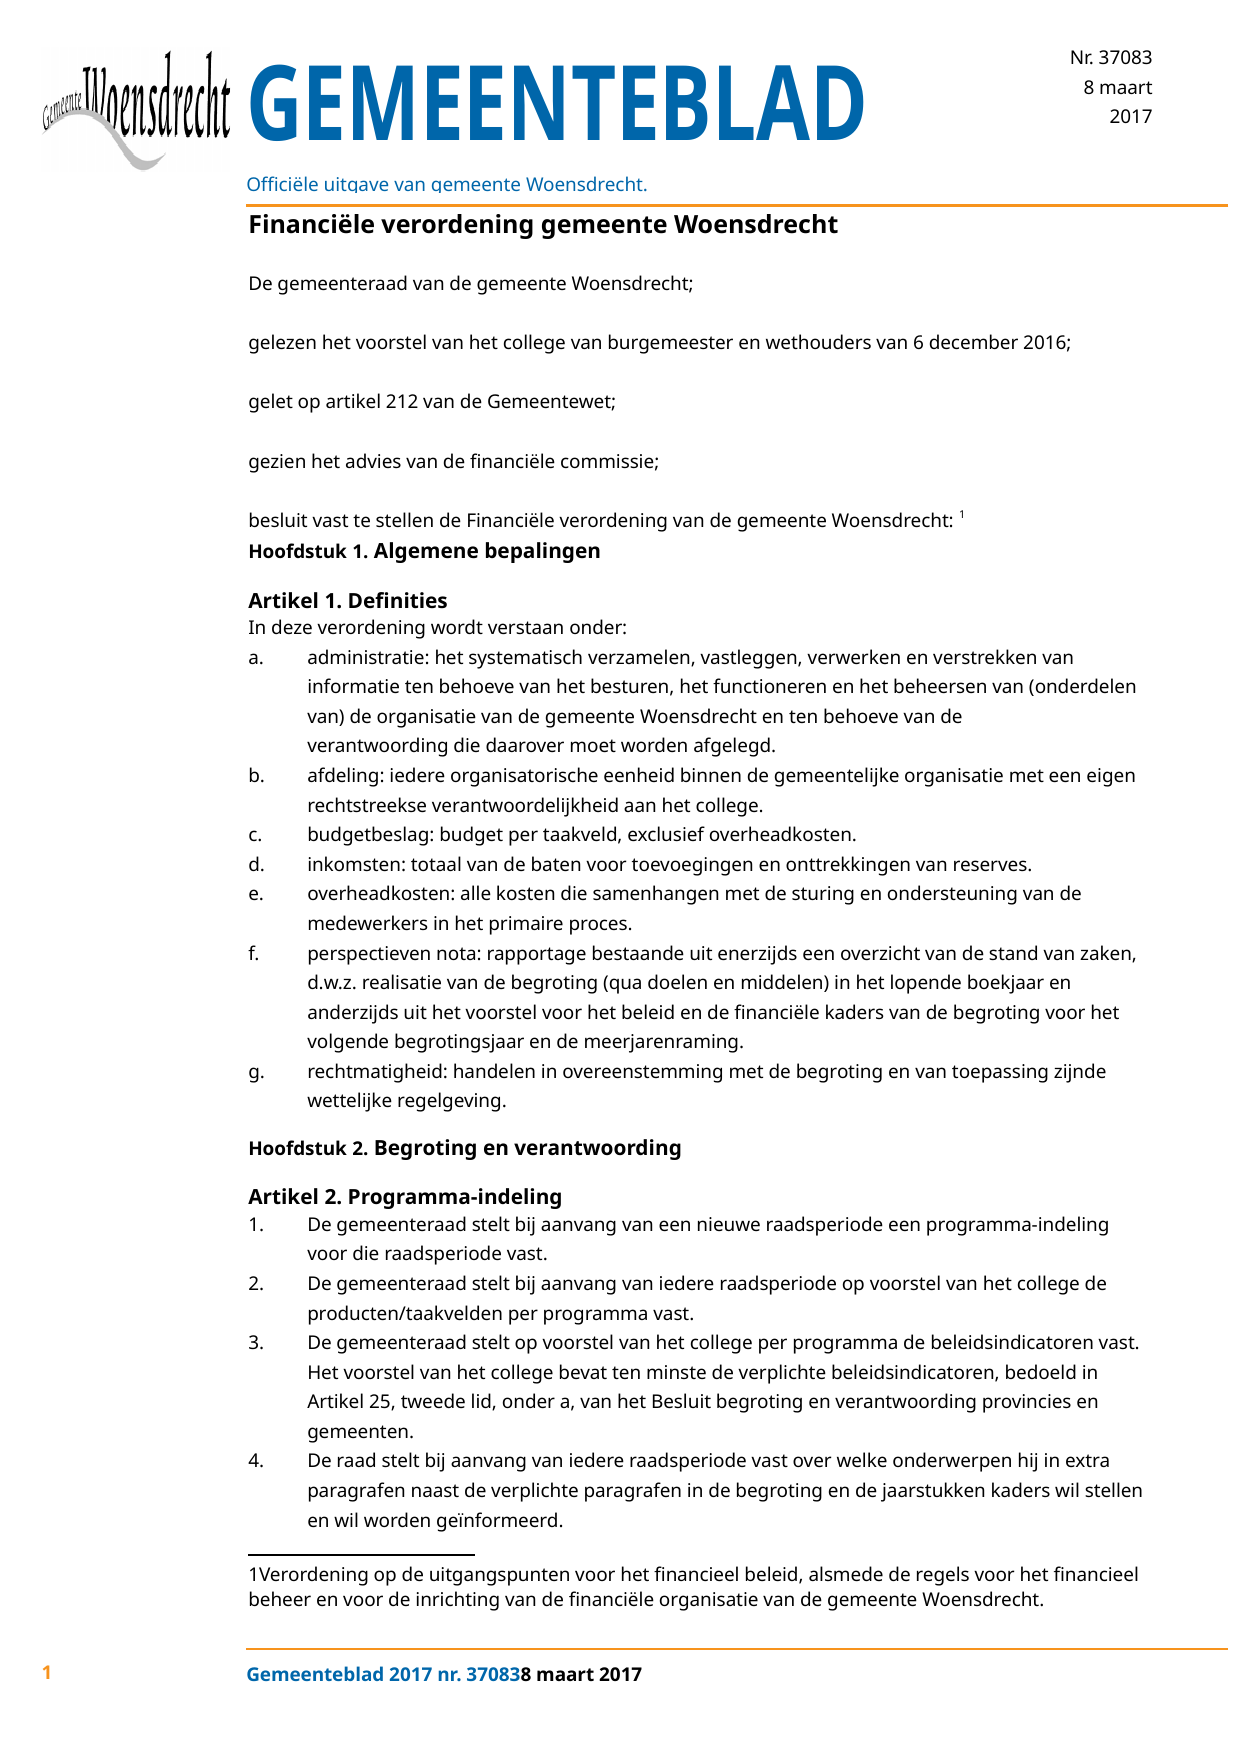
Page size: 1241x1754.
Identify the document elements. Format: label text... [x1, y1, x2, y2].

list afdeling: iedere organisatorische eenheid binnen de gemeentelijke organisatie met een eigen rechtstreekse verantwoordelijkheid aan het college. [248, 762, 1152, 817]
text Artikel 2. Programma-indeling [248, 1182, 1152, 1211]
text besluit vast te stellen de Financiële verordening van de gemeente Woensdrecht: [248, 507, 1152, 533]
text Hoofdstuk 2. Begroting en verantwoording [248, 1133, 1152, 1162]
list De gemeenteraad stelt bij aanvang van iedere raadsperiode op voorstel van het college de producten/taakvelden per programma vast. [248, 1270, 1152, 1325]
list De gemeenteraad stelt bij aanvang van een nieuwe raadsperiode een programma-indeling voor die raadsperiode vast. [248, 1211, 1152, 1266]
list budgetbeslag: budget per taakveld, exclusief overheadkosten. [248, 821, 1152, 847]
list inkomsten: totaal van de baten voor toevoegingen en onttrekkingen van reserves. [248, 851, 1152, 877]
list perspectieven nota: rapportage bestaande uit enerzijds een overzicht van de stand van zaken, d.w.z. realisatie van de begroting (qua doelen en middelen) in het lopende boekjaar en anderzijds uit het voorstel voor het beleid en de financiële kaders van de begroting voor het volgende begrotingsjaar en de meerjarenraming. [248, 940, 1152, 1054]
text gelet op artikel 212 van de Gemeentewet; [248, 389, 1152, 414]
text Hoofdstuk 1. Algemene bepalingen [248, 537, 1152, 565]
text De gemeenteraad van de gemeente Woensdrecht; [248, 270, 1152, 296]
text gelezen het voorstel van het college van burgemeester en wethouders van 6 december 2016; [248, 329, 1152, 355]
list rechtmatigheid: handelen in overeenstemming met de begroting en van toepassing zijnde wettelijke regelgeving. [248, 1058, 1152, 1113]
text gezien het advies van de financiële commissie; [248, 448, 1152, 473]
text In deze verordening wordt verstaan onder: [248, 614, 1152, 640]
list Het voorstel van het college bevat ten minste de verplichte beleidsindicatoren, bedoeld in Artikel 25, tweede lid, onder a, van het Besluit begroting en verantwoording provincies en gemeenten. [248, 1359, 1152, 1444]
text Financiële verordening gemeente Woensdrecht [248, 207, 1152, 241]
text Verordening op de uitgangspunten voor het financieel beleid, alsmede de regels voor het financieel beheer en voor de inrichting van de financiële organisatie van de gemeente Woensdrecht. [248, 1561, 1152, 1612]
list verantwoording die daarover moet worden afgelegd. [248, 733, 1152, 758]
list administratie: het systematisch verzamelen, vastleggen, verwerken en verstrekken van informatie ten behoeve van het besturen, het functioneren en het beheersen van (onderdelen van) de organisatie van de gemeente Woensdrecht en ten behoeve van de [248, 644, 1152, 729]
list De raad stelt bij aanvang van iedere raadsperiode vast over welke onderwerpen hij in extra paragrafen naast de verplichte paragrafen in de begroting en de jaarstukken kaders wil stellen en wil worden geïnformeerd. [248, 1448, 1152, 1532]
list overheadkosten: alle kosten die samenhangen met de sturing en ondersteuning van de medewerkers in het primaire proces. [248, 881, 1152, 936]
text Artikel 1. Definities [248, 586, 1152, 614]
picture [41, 47, 231, 172]
list De gemeenteraad stelt op voorstel van het college per programma de beleidsindicatoren vast. [248, 1329, 1152, 1355]
